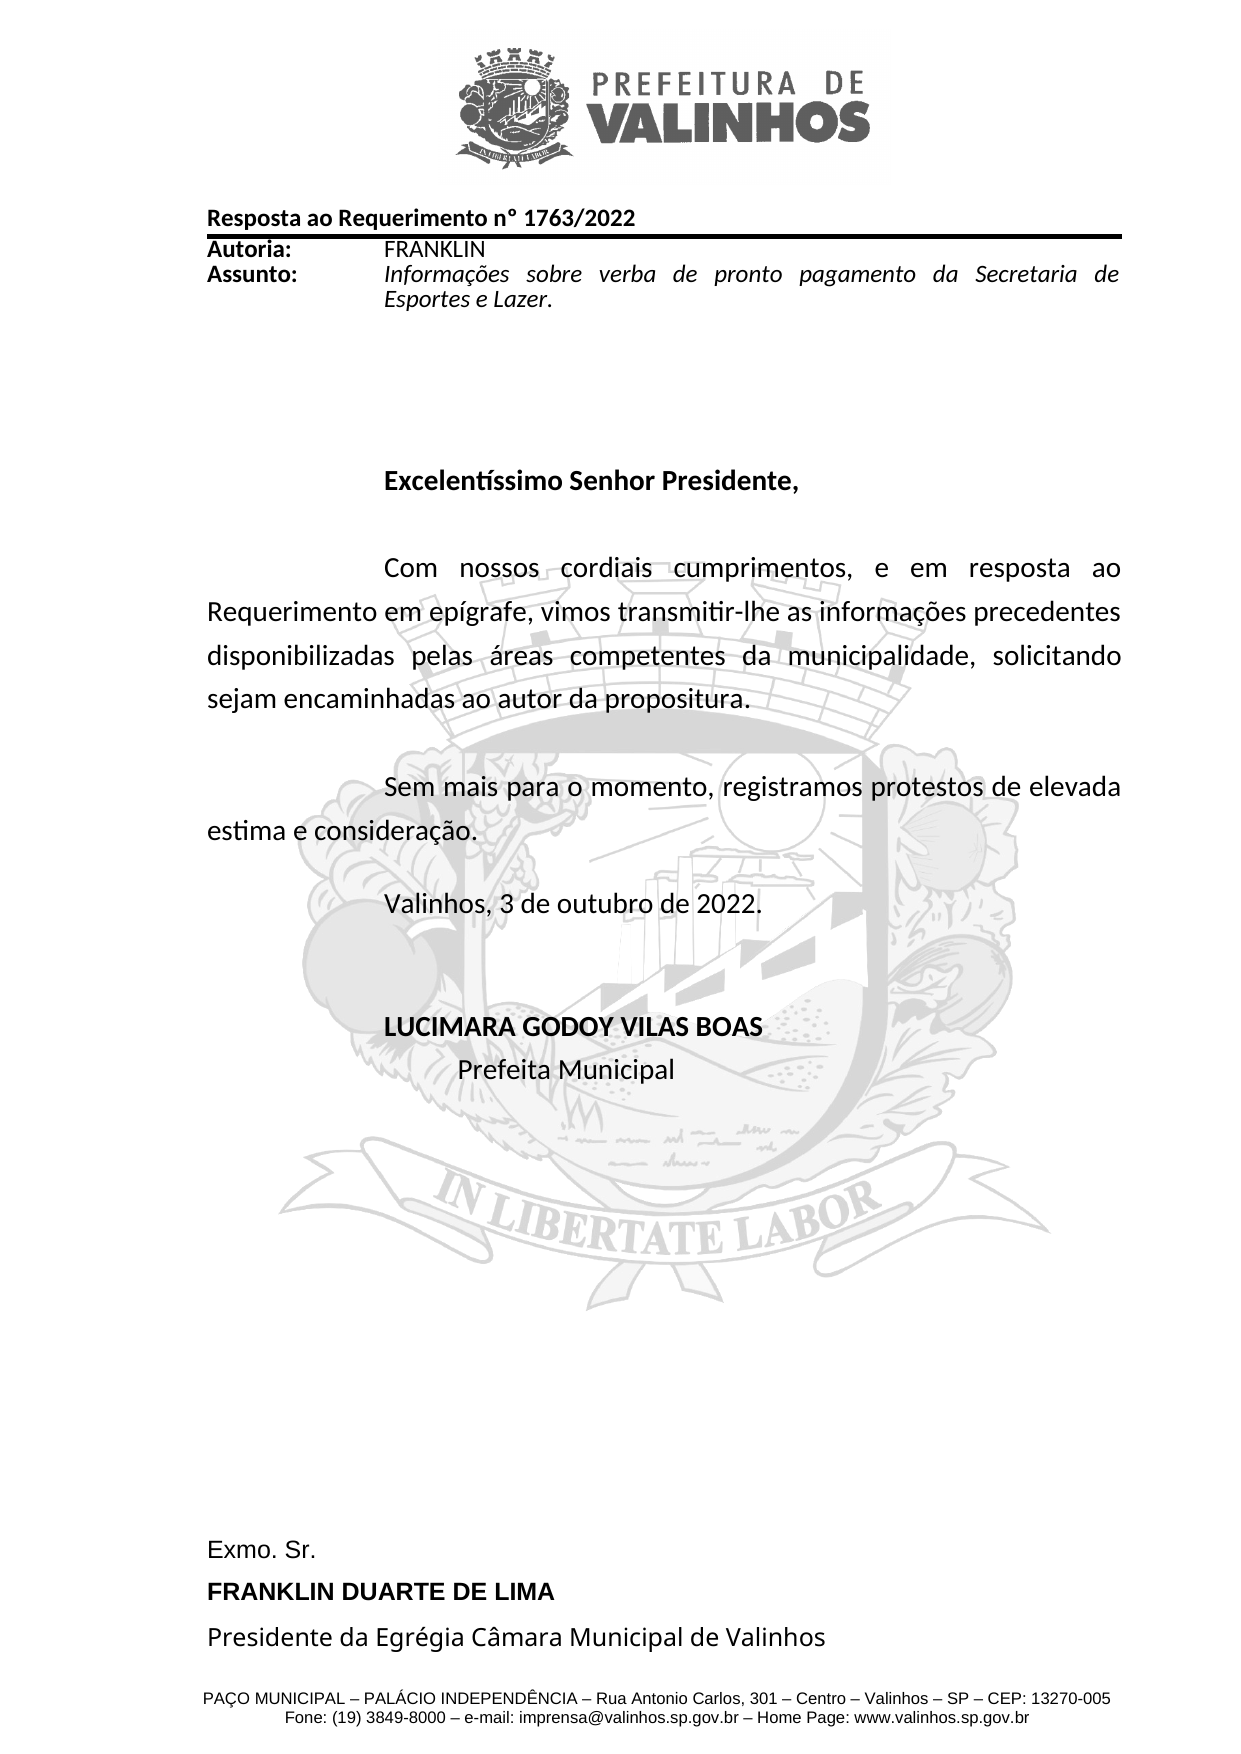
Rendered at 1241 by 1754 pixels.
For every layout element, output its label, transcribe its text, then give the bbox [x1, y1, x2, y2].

text Prefeita Municipal [207, 1058, 235, 1087]
picture [438, 29, 891, 185]
text Valinhos, 3 de outubro de 2022. [207, 891, 235, 920]
picture [235, 518, 1094, 1355]
text Sem mais para o momento, registramos protestos de elevada estima e consideração. [207, 774, 235, 847]
text LUCIMARA GODOY VILAS BOAS [207, 1014, 235, 1043]
picture [1090, 609, 1094, 619]
text LUCIMARA GODOY VILAS BOAS [1094, 1014, 1122, 1043]
text Excelentíssimo Senhor Presidente, [207, 468, 1122, 497]
text Sem mais para o momento, registramos protestos de elevada estima e consideração. [1094, 774, 1122, 847]
text Prefeita Municipal [1094, 1058, 1122, 1087]
text Valinhos, 3 de outubro de 2022. [1094, 891, 1122, 920]
